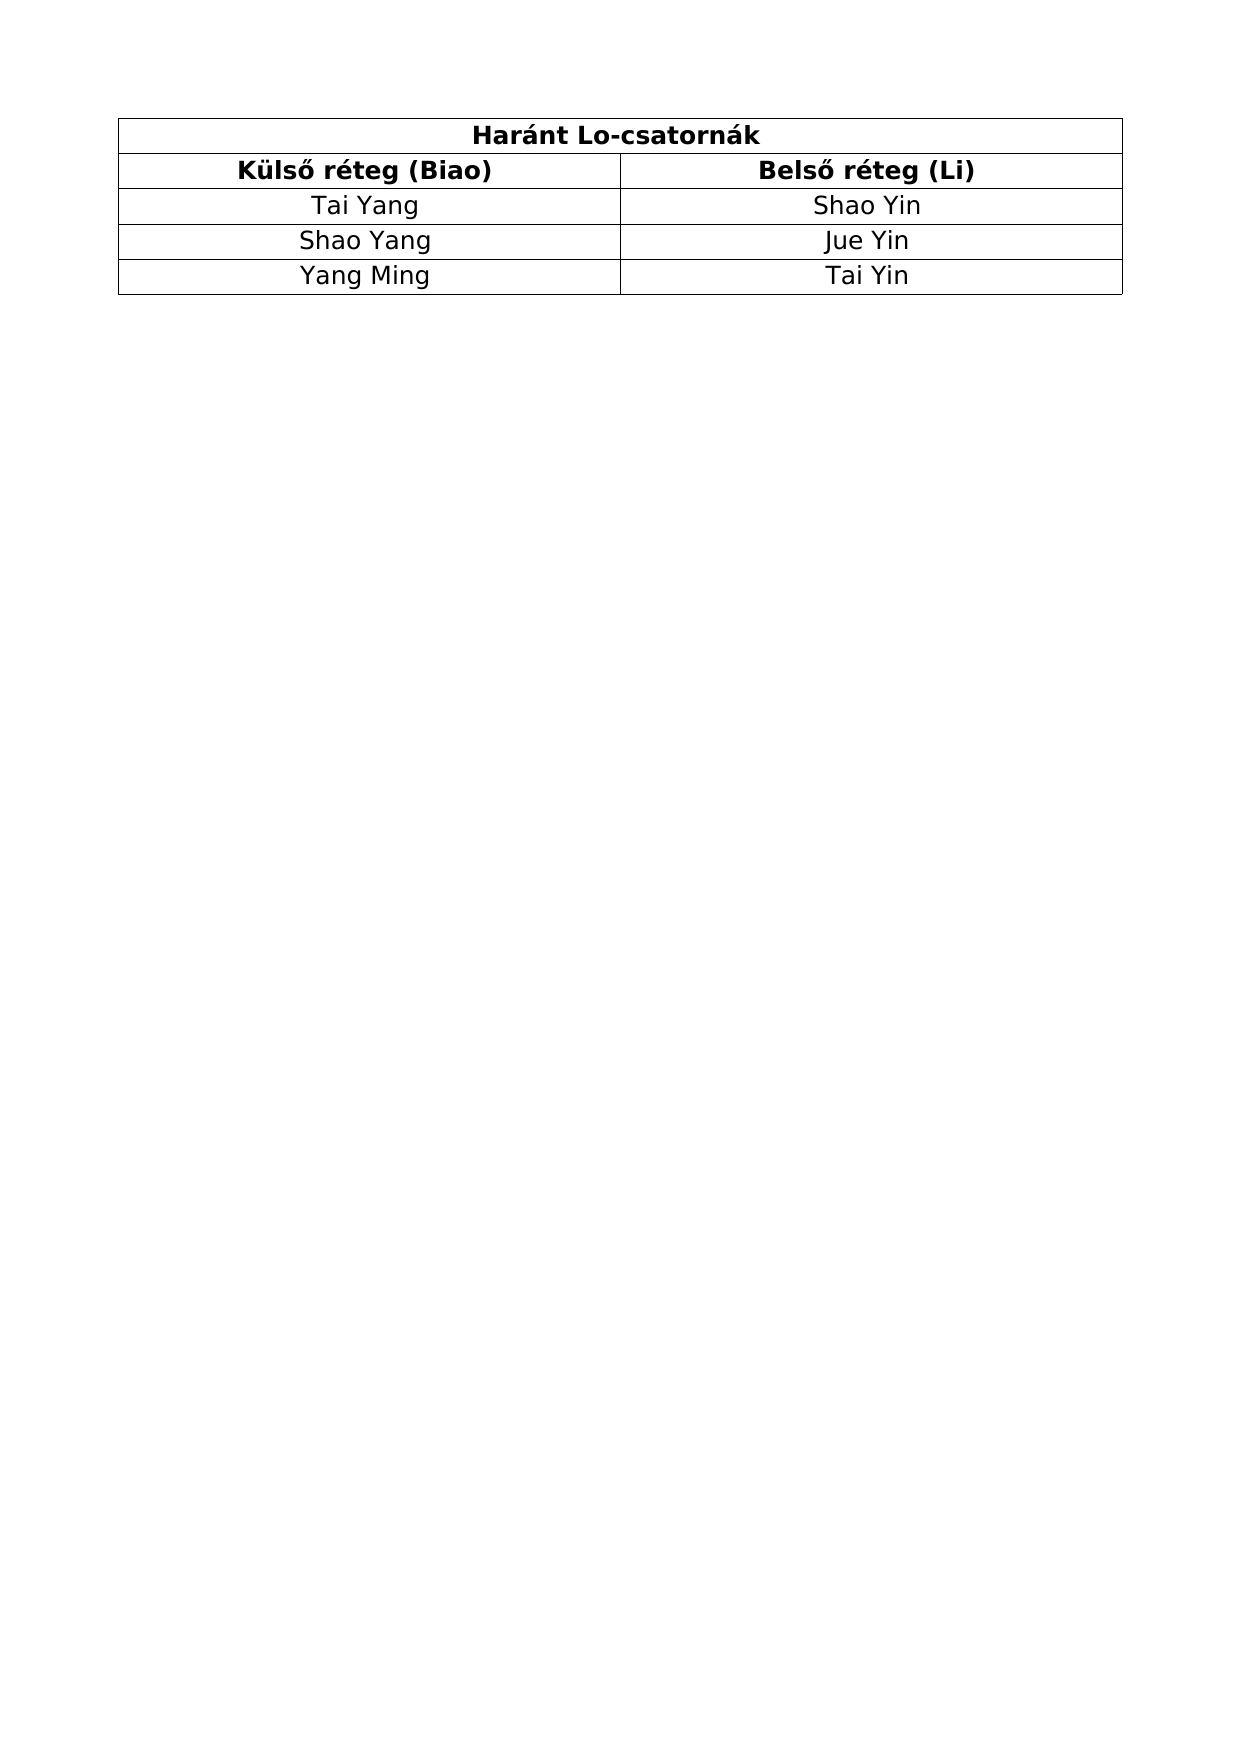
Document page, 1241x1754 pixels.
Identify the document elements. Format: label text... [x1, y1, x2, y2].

table_cell Shao Yang [119, 225, 620, 258]
table_cell Jue Yin [621, 225, 1122, 258]
table_cell Külső réteg (Biao) [119, 154, 620, 188]
table_cell Shao Yin [621, 189, 1122, 223]
table_cell Tai Yang [119, 189, 620, 223]
table_header Haránt Lo-csatornák [119, 119, 1122, 153]
table_cell Belső réteg (Li) [621, 154, 1122, 188]
table_cell Yang Ming [119, 260, 620, 294]
table_cell Tai Yin [621, 260, 1122, 294]
